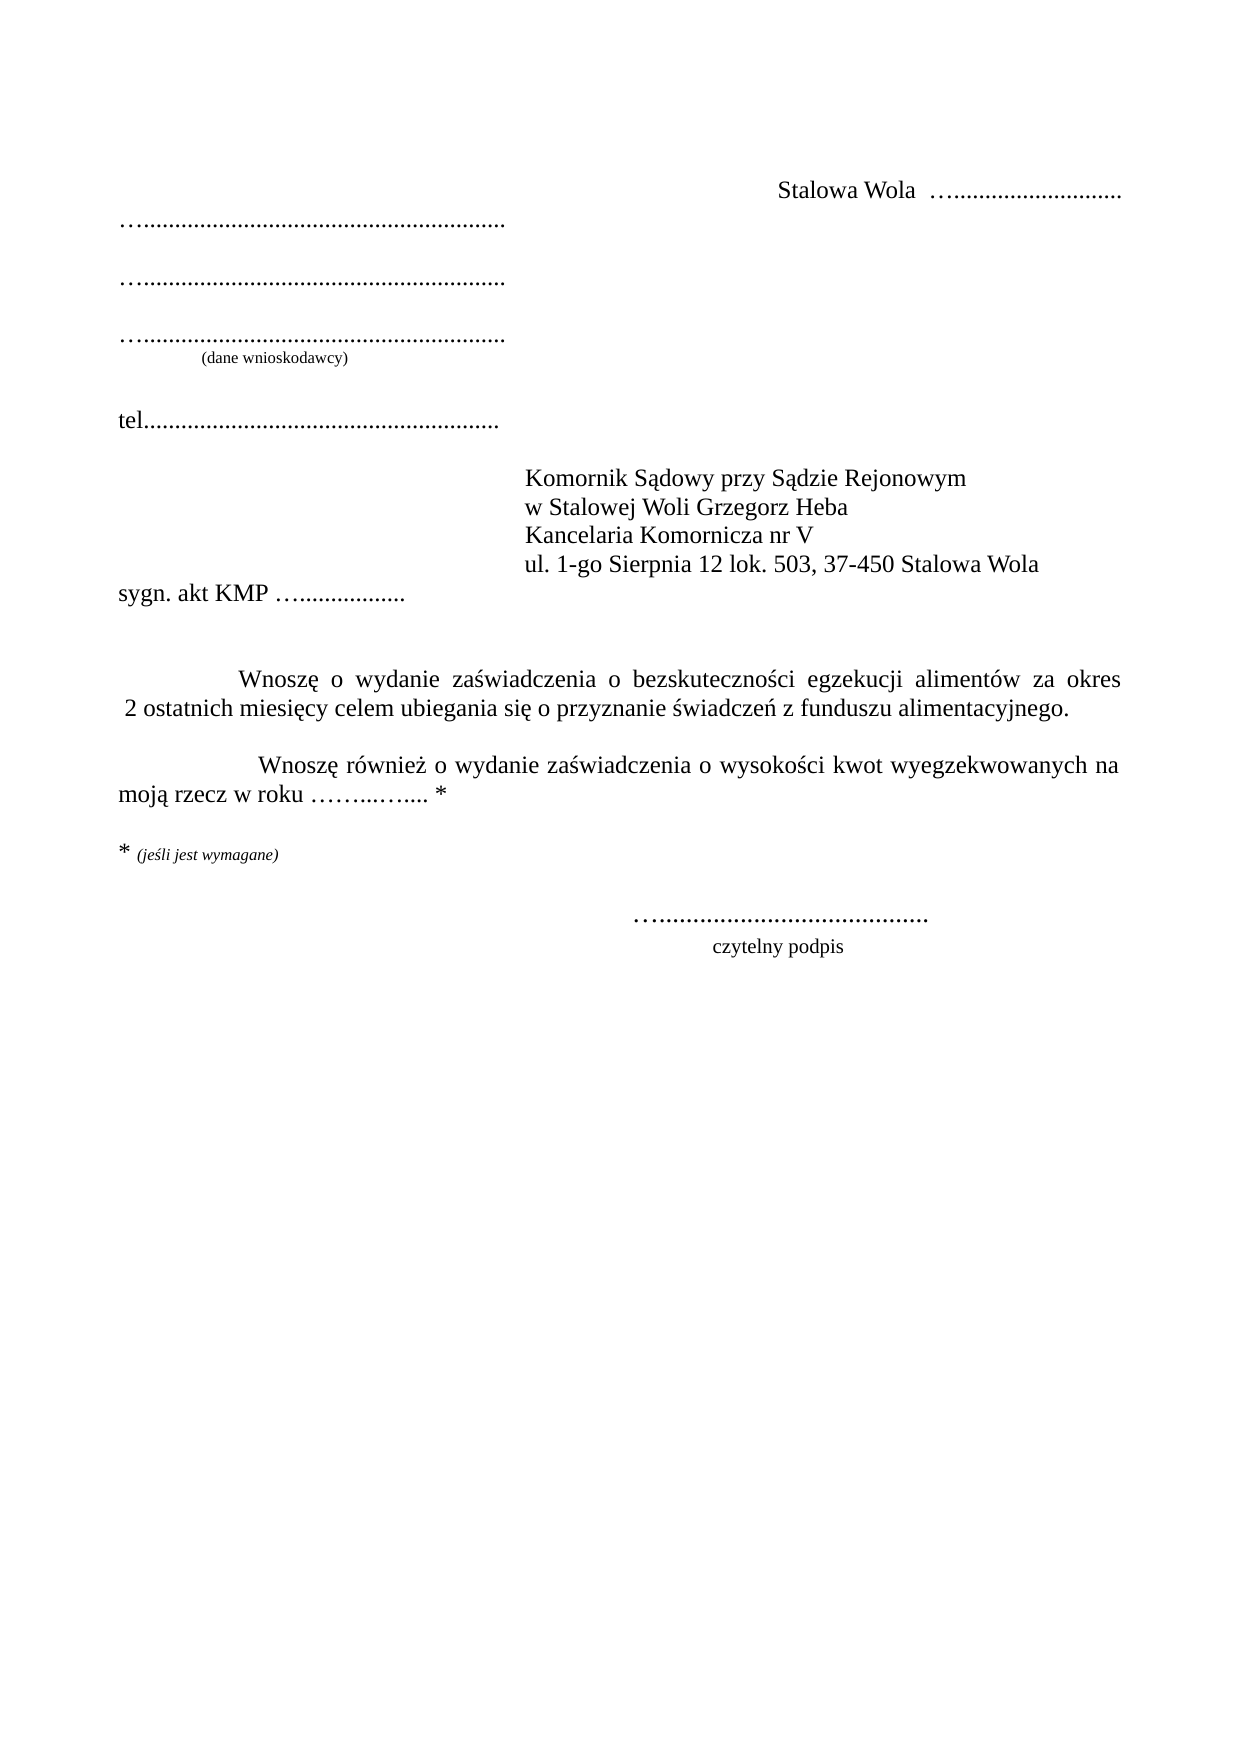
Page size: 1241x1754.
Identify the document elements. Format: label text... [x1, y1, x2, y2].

text Wnoszę o wydanie zaświadczenia o bezskuteczności egzekucji alimentów za okres 2 ostatnich miesięcy celem ubiegania się o przyznanie świadczeń z funduszu alimentacyjnego. [118, 664, 1122, 722]
text ….......................................................... [118, 204, 1122, 233]
text sygn. akt KMP …................. [118, 578, 1122, 607]
text …........................................ [118, 897, 1122, 928]
text Wnoszę również o wydanie zaświadczenia o wysokości kwot wyegzekwowanych na moją rzecz w roku ……...….... * [118, 751, 1122, 808]
text tel......................................................... [118, 406, 1122, 434]
text ul. 1-go Sierpnia 12 lok. 503, 37-450 Stalowa Wola [118, 549, 1122, 578]
text Kancelaria Komornicza nr V [118, 521, 1122, 549]
text ….......................................................... [118, 262, 1122, 291]
text Stalowa Wola …........................... [118, 176, 1122, 204]
text ….......................................................... [118, 319, 1122, 348]
text czytelny podpis [118, 928, 1122, 959]
text * (jeśli jest wymagane) [118, 837, 1122, 866]
text Komornik Sądowy przy Sądzie Rejonowym [487, 463, 1122, 492]
text (dane wnioskodawcy) [118, 348, 1122, 367]
text w Stalowej Woli Grzegorz Heba [118, 492, 1122, 521]
